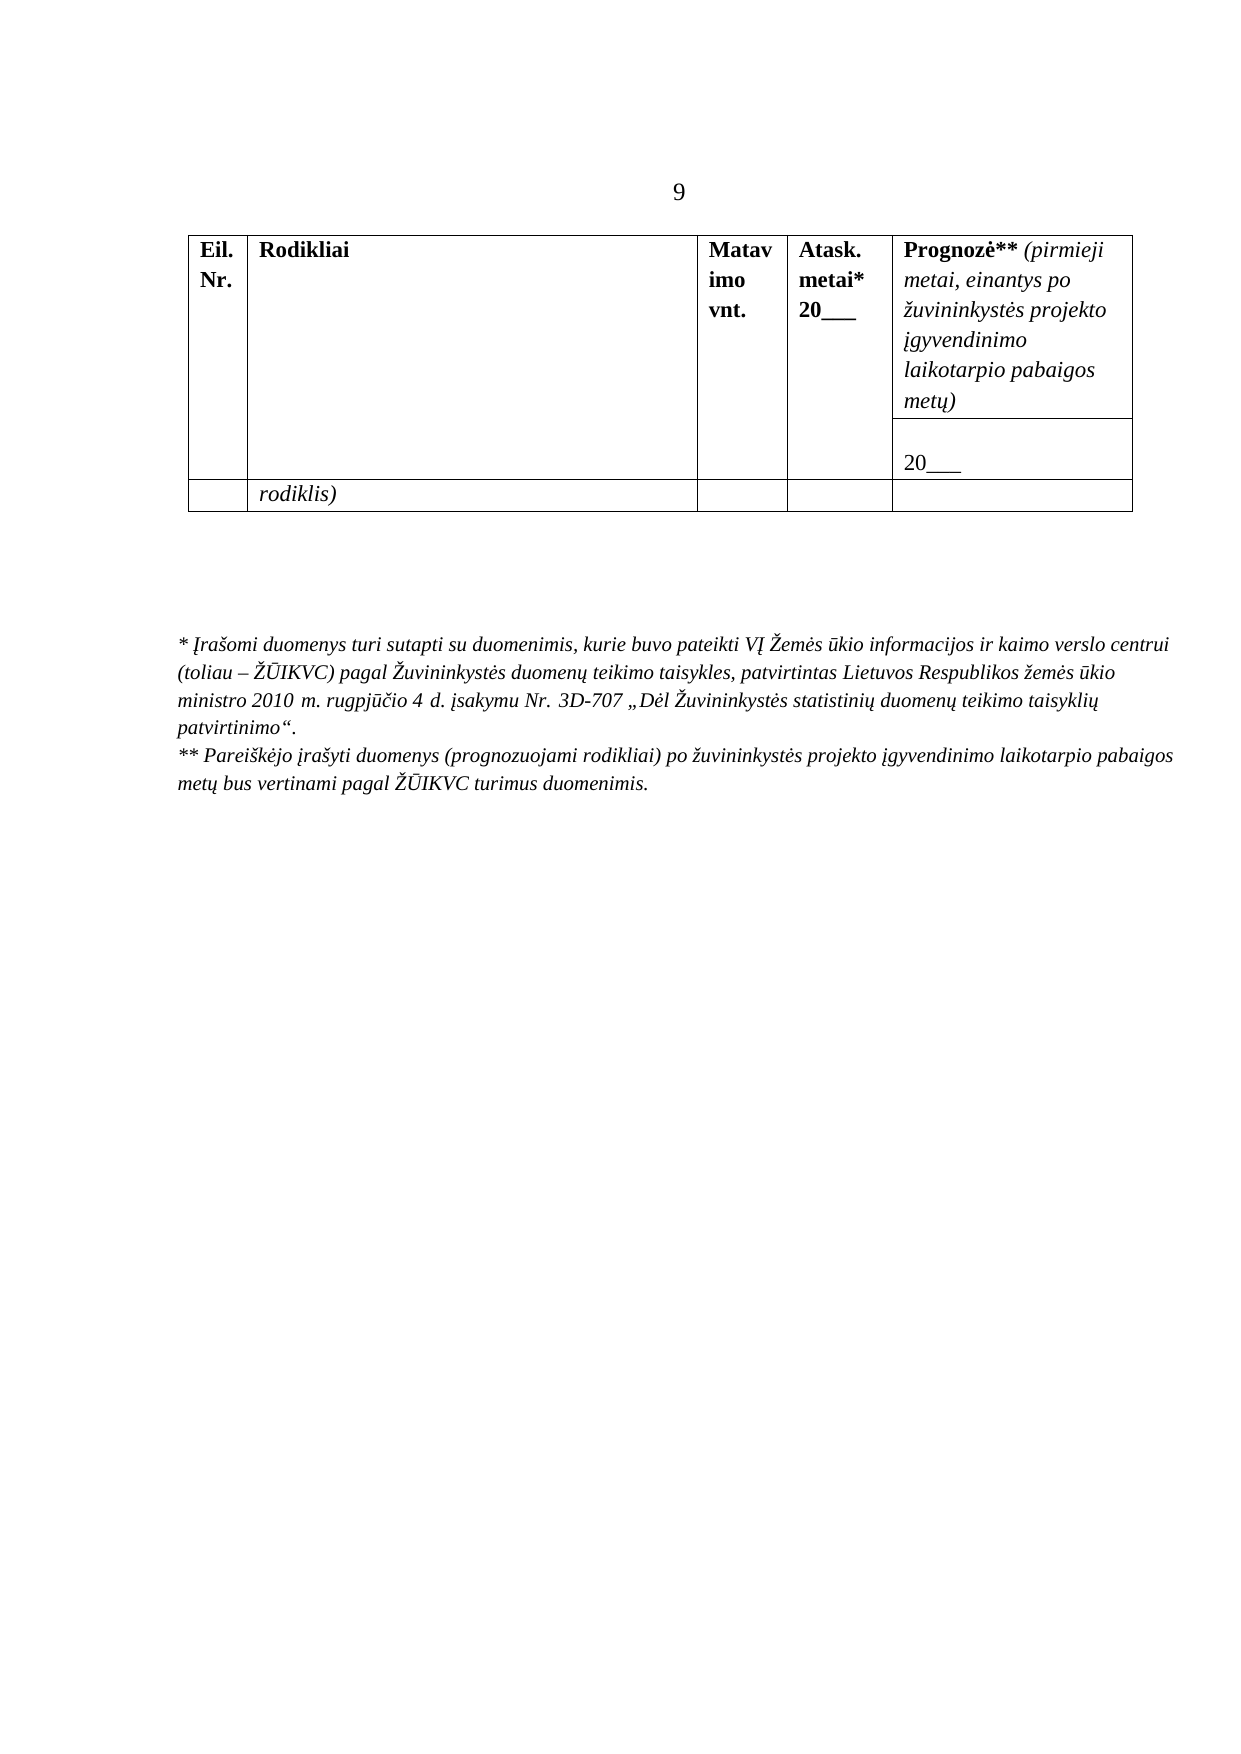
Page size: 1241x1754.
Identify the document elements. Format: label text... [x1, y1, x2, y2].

text ** Pareiškėjo įrašyti duomenys (prognozuojami rodikliai) po žuvininkystės projekto įgyvendinimo laikotarpio pabaigos metų bus vertinami pagal ŽŪIKVC turimus duomenimis. [177, 743, 1181, 794]
table_cell [189, 480, 247, 511]
text * Įrašomi duomenys turi sutapti su duomenimis, kurie buvo pateikti VĮ Žemės ūkio informacijos ir kaimo verslo centrui (toliau – ŽŪIKVC) pagal Žuvininkystės duomenų teikimo taisykles, patvirtintas Lietuvos Respublikos žemės ūkio ministro 2010 m. rugpjūčio 4 d. įsakymu Nr. 3D-707 „Dėl Žuvininkystės statistinių duomenų teikimo taisyklių patvirtinimo“. [177, 632, 1181, 739]
table_cell [698, 480, 787, 511]
table_cell [788, 480, 892, 511]
table_cell [893, 480, 1132, 511]
table_header Matavimo vnt. [698, 236, 787, 479]
table_cell rodiklis) [248, 480, 697, 511]
table_cell 20___ [893, 419, 1132, 479]
table_header Atask. metai* 20___ [788, 236, 892, 479]
table_header Prognozė** (pirmieji metai, einantys po žuvininkystės projekto įgyvendinimo laikotarpio pabaigos metų) [893, 236, 1132, 417]
table_header Eil. Nr. [189, 236, 247, 479]
table_header Rodikliai [248, 236, 697, 479]
